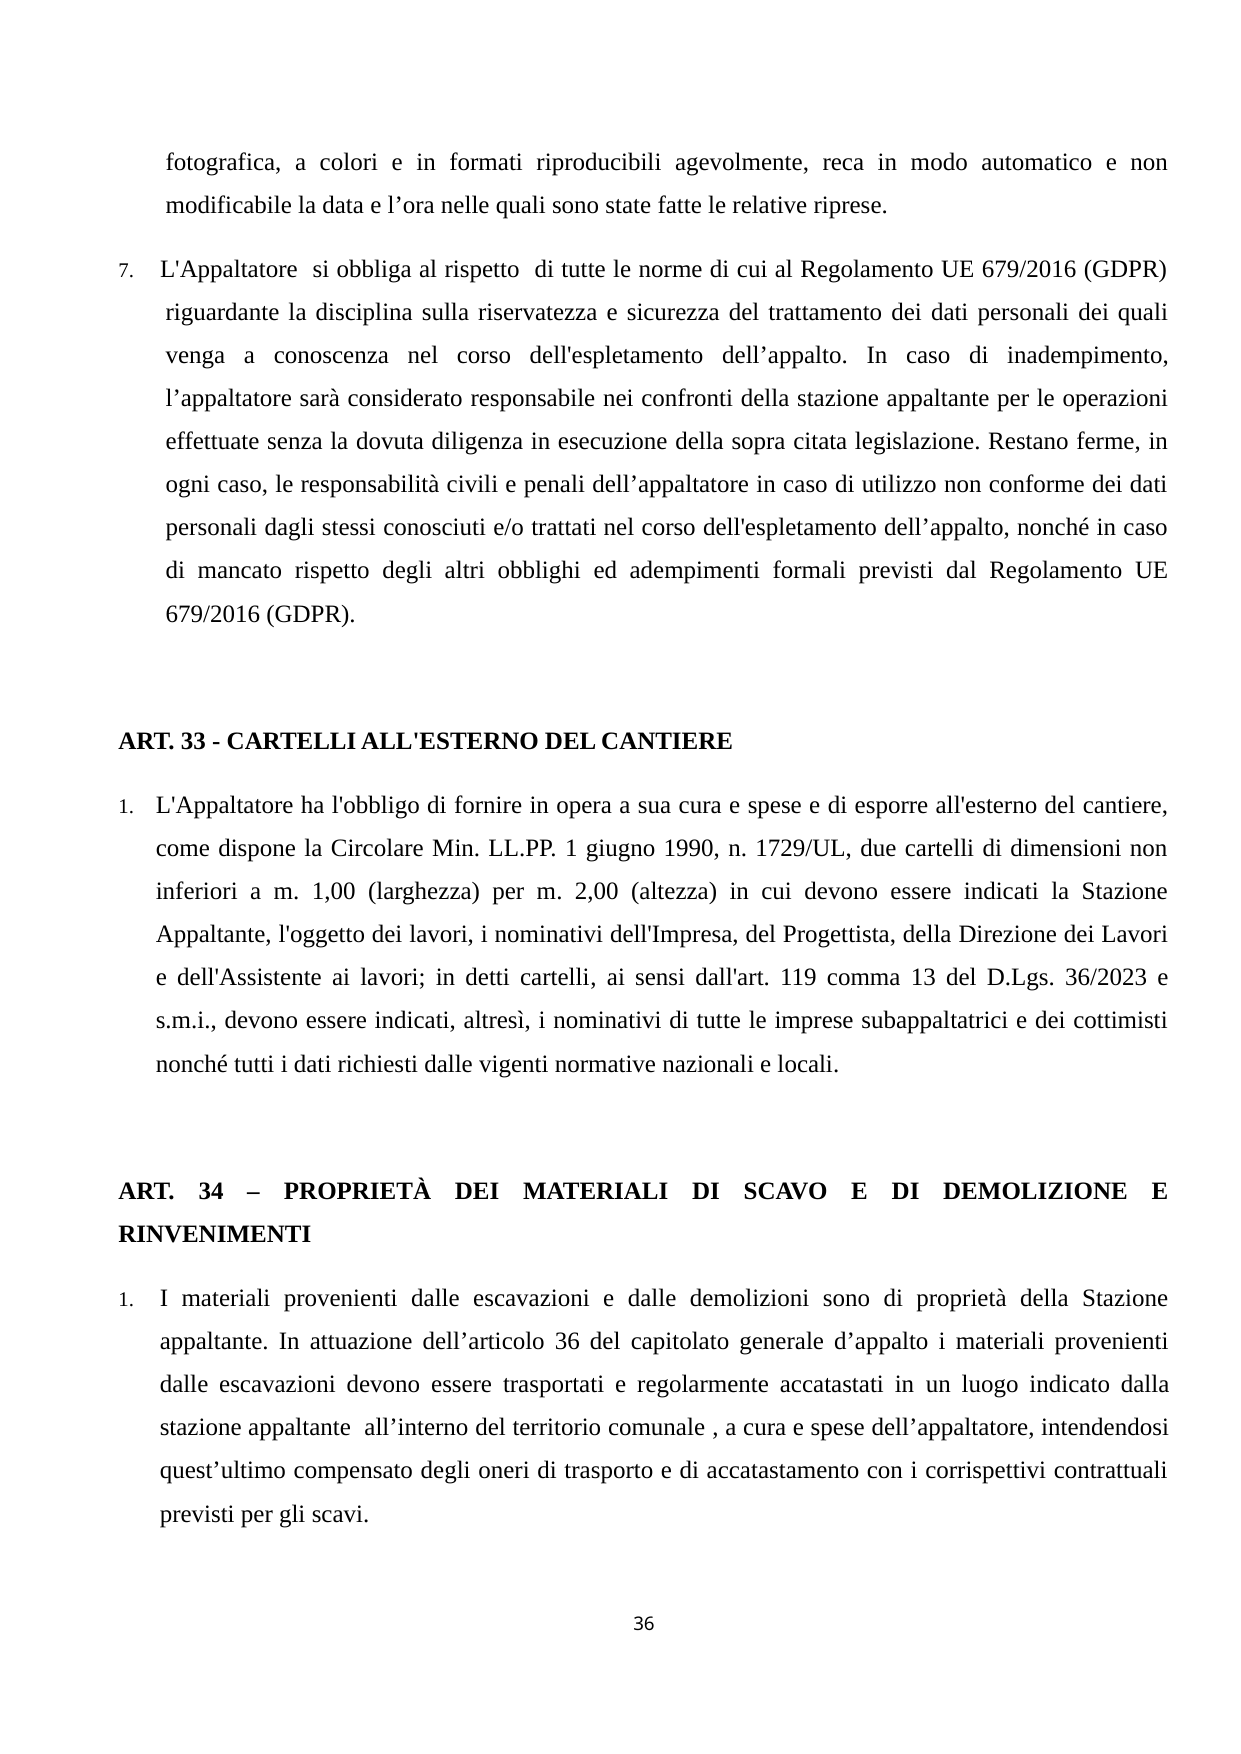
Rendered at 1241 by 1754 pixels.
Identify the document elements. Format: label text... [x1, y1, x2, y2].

list fotografica, a colori e in formati riproducibili agevolmente, reca in modo automatico e non modificabile la data e l’ora nelle quali sono state fatte le relative riprese. [118, 147, 1169, 219]
list L'Appaltatore si obbliga al rispetto di tutte le norme di cui al Regolamento UE 679/2016 (GDPR) riguardante la disciplina sulla riservatezza e sicurezza del trattamento dei dati personali dei quali venga a conoscenza nel corso dell'espletamento dell’appalto. In caso di inadempimento, l’appaltatore sarà considerato responsabile nei confronti della stazione appaltante per le operazioni effettuate senza la dovuta diligenza in esecuzione della sopra citata legislazione. Restano ferme, in ogni caso, le responsabilità civili e penali dell’appaltatore in caso di utilizzo non conforme dei dati personali dagli stessi conosciuti e/o trattati nel corso dell'espletamento dell’appalto, nonché in caso di mancato rispetto degli altri obblighi ed adempimenti formali previsti dal Regolamento UE 679/2016 (GDPR). [118, 254, 1169, 627]
list L'Appaltatore ha l'obbligo di fornire in opera a sua cura e spese e di esporre all'esterno del cantiere, come dispone la Circolare Min. LL.PP. 1 giugno 1990, n. 1729/UL, due cartelli di dimensioni non inferiori a m. 1,00 (larghezza) per m. 2,00 (altezza) in cui devono essere indicati la Stazione Appaltante, l'oggetto dei lavori, i nominativi dell'Impresa, del Progettista, della Direzione dei Lavori e dell'Assistente ai lavori; in detti cartelli, ai sensi dall'art. 119 comma 13 del D.Lgs. 36/2023 e s.m.i., devono essere indicati, altresì, i nominativi di tutte le imprese subappaltatrici e dei cottimisti nonché tutti i dati richiesti dalle vigenti normative nazionali e locali. [118, 790, 1169, 1077]
list I materiali provenienti dalle escavazioni e dalle demolizioni sono di proprietà della Stazione appaltante. In attuazione dell’articolo 36 del capitolato generale d’appalto i materiali provenienti dalle escavazioni devono essere trasportati e regolarmente accatastati in un luogo indicato dalla stazione appaltante all’interno del territorio comunale , a cura e spese dell’appaltatore, intendendosi quest’ultimo compensato degli oneri di trasporto e di accatastamento con i corrispettivi contrattuali previsti per gli scavi. [118, 1283, 1169, 1527]
text ART. 34 – PROPRIETÀ DEI MATERIALI DI SCAVO E DI DEMOLIZIONE E RINVENIMENTI [118, 1176, 1169, 1248]
text ART. 33 - CARTELLI ALL'ESTERNO DEL CANTIERE [118, 726, 1169, 755]
